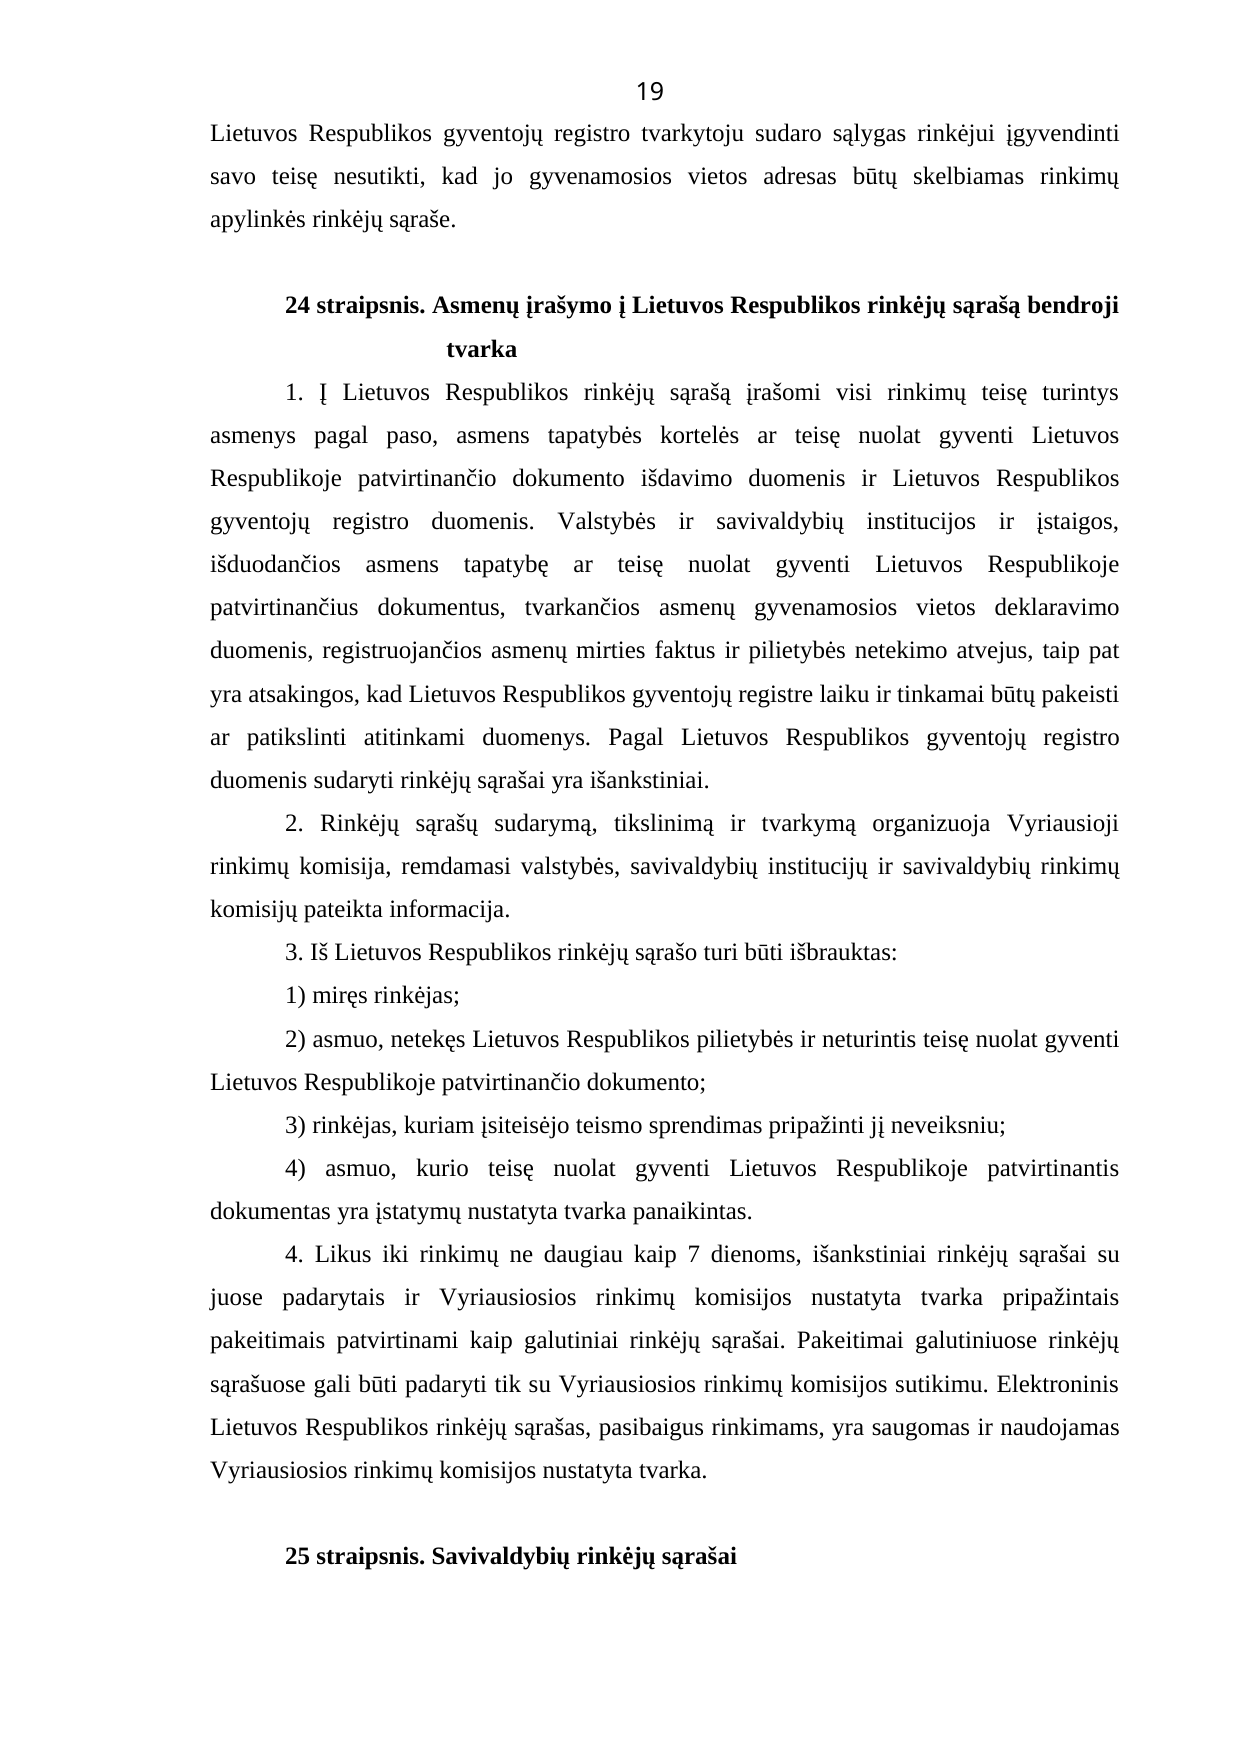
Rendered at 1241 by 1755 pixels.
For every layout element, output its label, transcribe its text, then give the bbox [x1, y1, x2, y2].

text 3) rinkėjas, kuriam įsiteisėjo teismo sprendimas pripažinti jį neveiksniu; [210, 1110, 1120, 1139]
text 3. Iš Lietuvos Respublikos rinkėjų sąrašo turi būti išbrauktas: [210, 937, 1120, 966]
text 4) asmuo, kurio teisę nuolat gyventi Lietuvos Respublikoje patvirtinantis dokumentas yra įstatymų nustatyta tvarka panaikintas. [210, 1153, 1120, 1225]
text 2. Rinkėjų sąrašų sudarymą, tikslinimą ir tvarkymą organizuoja Vyriausioji rinkimų komisija, remdamasi valstybės, savivaldybių institucijų ir savivaldybių rinkimų komisijų pateikta informacija. [210, 808, 1120, 923]
text 4. Likus iki rinkimų ne daugiau kaip 7 dienoms, išankstiniai rinkėjų sąrašai su juose padarytais ir Vyriausiosios rinkimų komisijos nustatyta tvarka pripažintais pakeitimais patvirtinami kaip galutiniai rinkėjų sąrašai. Pakeitimai galutiniuose rinkėjų sąrašuose gali būti padaryti tik su Vyriausiosios rinkimų komisijos sutikimu. Elektroninis Lietuvos Respublikos rinkėjų sąrašas, pasibaigus rinkimams, yra saugomas ir naudojamas Vyriausiosios rinkimų komisijos nustatyta tvarka. [210, 1239, 1120, 1484]
text 1. Į Lietuvos Respublikos rinkėjų sąrašą įrašomi visi rinkimų teisę turintys asmenys pagal paso, asmens tapatybės kortelės ar teisę nuolat gyventi Lietuvos Respublikoje patvirtinančio dokumento išdavimo duomenis ir Lietuvos Respublikos gyventojų registro duomenis. Valstybės ir savivaldybių institucijos ir įstaigos, išduodančios asmens tapatybę ar teisę nuolat gyventi Lietuvos Respublikoje patvirtinančius dokumentus, tvarkančios asmenų gyvenamosios vietos deklaravimo duomenis, registruojančios asmenų mirties faktus ir pilietybės netekimo atvejus, taip pat yra atsakingos, kad Lietuvos Respublikos gyventojų registre laiku ir tinkamai būtų pakeisti ar patikslinti atitinkami duomenys. Pagal Lietuvos Respublikos gyventojų registro duomenis sudaryti rinkėjų sąrašai yra išankstiniai. [210, 377, 1120, 794]
text 24 straipsnis. Asmenų įrašymo į Lietuvos Respublikos rinkėjų sąrašą bendroji tvarka [285, 291, 1120, 362]
text Lietuvos Respublikos gyventojų registro tvarkytoju sudaro sąlygas rinkėjui įgyvendinti savo teisę nesutikti, kad jo gyvenamosios vietos adresas būtų skelbiamas rinkimų apylinkės rinkėjų sąraše. [210, 118, 1120, 233]
text 25 straipsnis. Savivaldybių rinkėjų sąrašai [210, 1541, 1120, 1570]
text 1) miręs rinkėjas; [210, 981, 1120, 1009]
text 2) asmuo, netekęs Lietuvos Respublikos pilietybės ir neturintis teisę nuolat gyventi Lietuvos Respublikoje patvirtinančio dokumento; [210, 1024, 1120, 1096]
